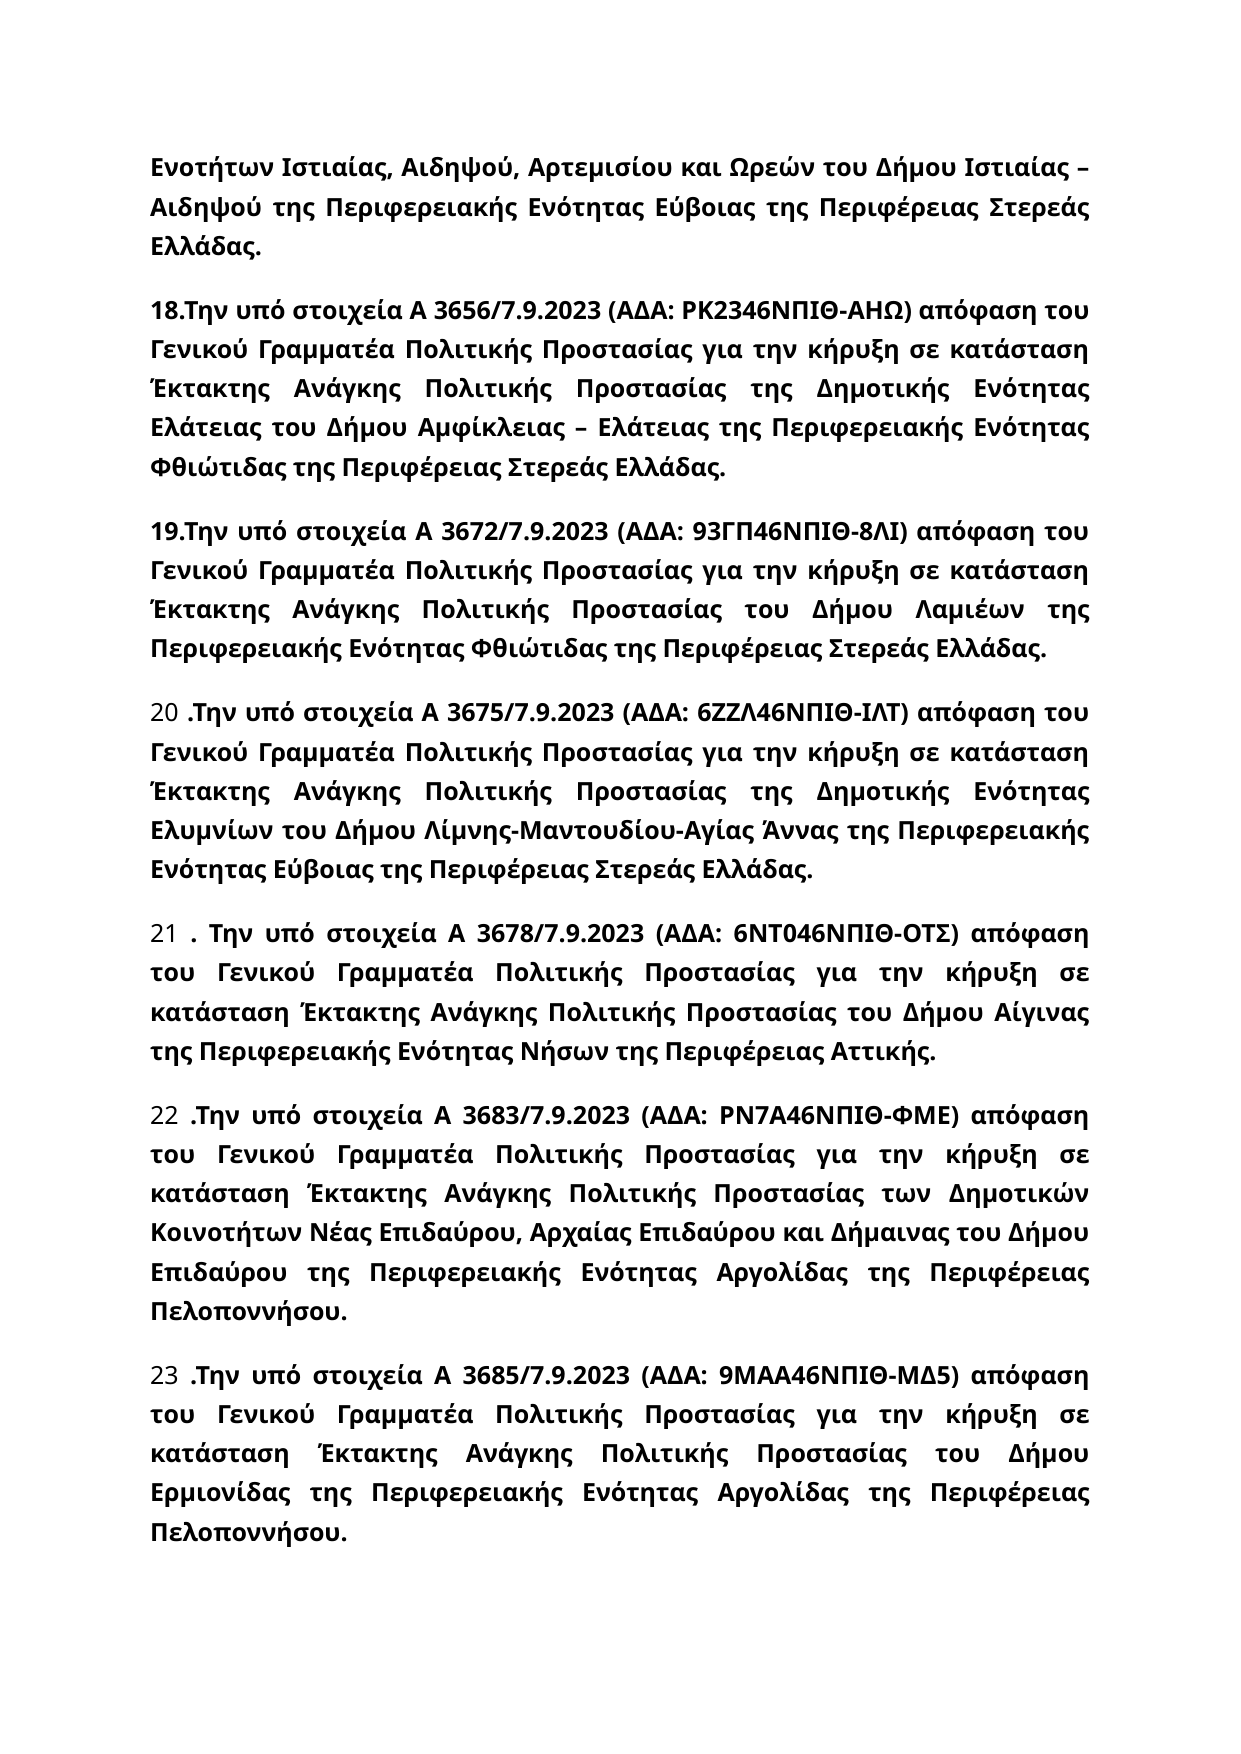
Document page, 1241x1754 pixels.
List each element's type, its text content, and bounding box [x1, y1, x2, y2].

text 23 .Την υπό στοιχεία Α 3685/7.9.2023 (ΑΔΑ: 9ΜΑΑ46ΝΠΙΘ-ΜΔ5) απόφαση του Γενικού Γραμματέα Πολιτικής Προστασίας για την κήρυξη σε κατάσταση Έκτακτης Ανάγκης Πολιτικής Προστασίας του Δήμου Ερμιονίδας της Περιφερειακής Ενότητας Αργολίδας της Περιφέρειας Πελοποννήσου. [150, 1357, 1090, 1548]
text Ενοτήτων Ιστιαίας, Αιδηψού, Αρτεμισίου και Ωρεών του Δήμου Ιστιαίας – Αιδηψού της Περιφερειακής Ενότητας Εύβοιας της Περιφέρειας Στερεάς Ελλάδας. [150, 150, 1090, 262]
text 21 . Την υπό στοιχεία Α 3678/7.9.2023 (ΑΔΑ: 6ΝΤ046ΝΠΙΘ-ΟΤΣ) απόφαση του Γενικού Γραμματέα Πολιτικής Προστασίας για την κήρυξη σε κατάσταση Έκτακτης Ανάγκης Πολιτικής Προστασίας του Δήμου Αίγινας της Περιφερειακής Ενότητας Νήσων της Περιφέρειας Αττικής. [150, 916, 1090, 1067]
text 22 .Την υπό στοιχεία Α 3683/7.9.2023 (ΑΔΑ: ΡΝ7Α46ΝΠΙΘ-ΦΜΕ) απόφαση του Γενικού Γραμματέα Πολιτικής Προστασίας για την κήρυξη σε κατάσταση Έκτακτης Ανάγκης Πολιτικής Προστασίας των Δημοτικών Κοινοτήτων Νέας Επιδαύρου, Αρχαίας Επιδαύρου και Δήμαινας του Δήμου Επιδαύρου της Περιφερειακής Ενότητας Αργολίδας της Περιφέρειας Πελοποννήσου. [150, 1097, 1090, 1327]
text 20 .Την υπό στοιχεία Α 3675/7.9.2023 (ΑΔΑ: 6ΖΖΛ46ΝΠΙΘ-ΙΛΤ) απόφαση του Γενικού Γραμματέα Πολιτικής Προστασίας για την κήρυξη σε κατάσταση Έκτακτης Ανάγκης Πολιτικής Προστασίας της Δημοτικής Ενότητας Ελυμνίων του Δήμου Λίμνης-Μαντουδίου-Αγίας Άννας της Περιφερειακής Ενότητας Εύβοιας της Περιφέρειας Στερεάς Ελλάδας. [150, 695, 1090, 886]
text 19.Την υπό στοιχεία Α 3672/7.9.2023 (ΑΔΑ: 93ΓΠ46ΝΠΙΘ-8ΛΙ) απόφαση του Γενικού Γραμματέα Πολιτικής Προστασίας για την κήρυξη σε κατάσταση Έκτακτης Ανάγκης Πολιτικής Προστασίας του Δήμου Λαμιέων της Περιφερειακής Ενότητας Φθιώτιδας της Περιφέρειας Στερεάς Ελλάδας. [150, 513, 1090, 665]
text 18.Την υπό στοιχεία Α 3656/7.9.2023 (ΑΔΑ: ΡΚ2346ΝΠΙΘ-ΑΗΩ) απόφαση του Γενικού Γραμματέα Πολιτικής Προστασίας για την κήρυξη σε κατάσταση Έκτακτης Ανάγκης Πολιτικής Προστασίας της Δημοτικής Ενότητας Ελάτειας του Δήμου Αμφίκλειας – Ελάτειας της Περιφερειακής Ενότητας Φθιώτιδας της Περιφέρειας Στερεάς Ελλάδας. [150, 292, 1090, 483]
